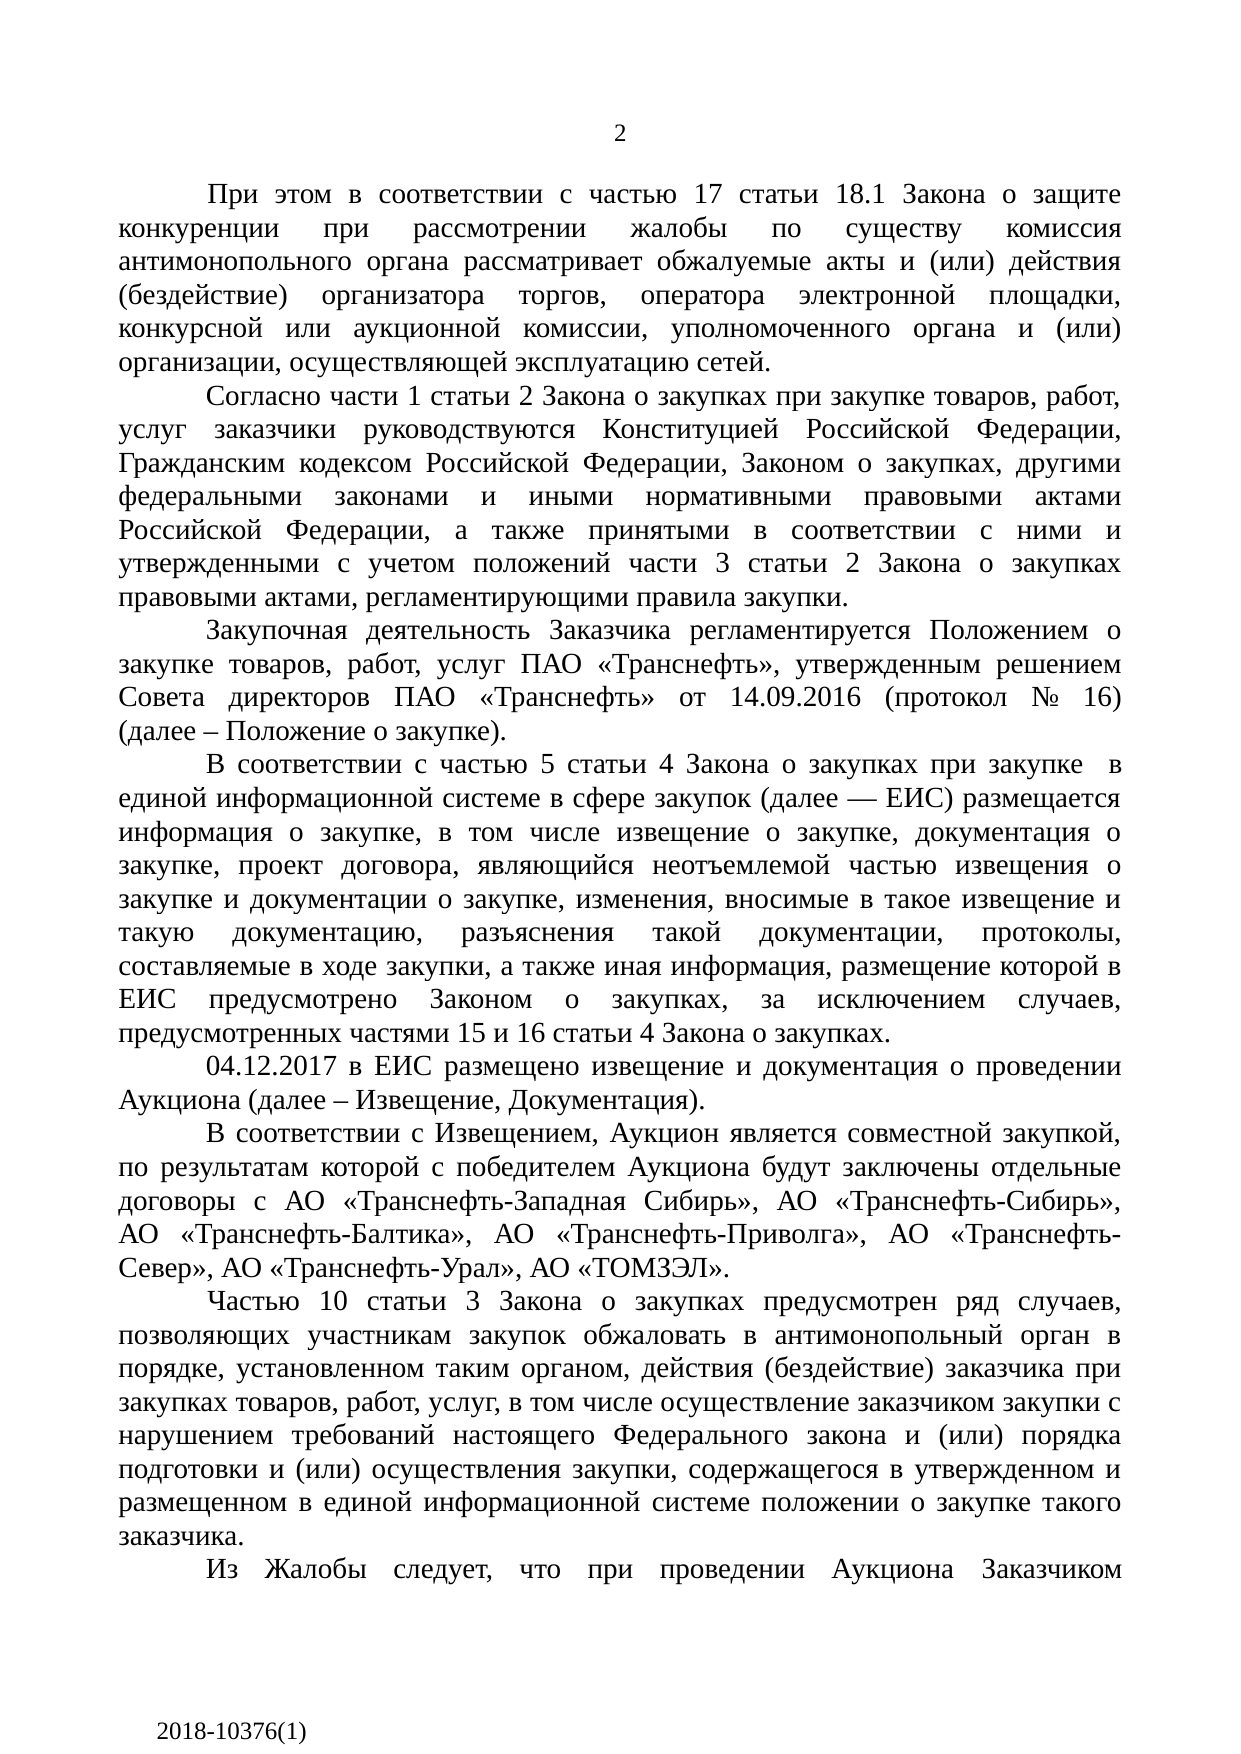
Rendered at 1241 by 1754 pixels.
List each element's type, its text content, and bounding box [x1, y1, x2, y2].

text В соответствии с частью 5 статьи 4 Закона о закупках при закупке в единой информационной системе в сфере закупок (далее — ЕИС) размещается информация о закупке, в том числе извещение о закупке, документация о закупке, проект договора, являющийся неотъемлемой частью извещения о закупке и документации о закупке, изменения, вносимые в такое извещение и такую документацию, разъяснения такой документации, протоколы, составляемые в ходе закупки, а также иная информация, размещение которой в ЕИС предусмотрено Законом о закупках, за исключением случаев, предусмотренных частями 15 и 16 статьи 4 Закона о закупках. [118, 747, 1122, 1048]
text Частью 10 статьи 3 Закона о закупках предусмотрен ряд случаев, позволяющих участникам закупок обжаловать в антимонопольный орган в порядке, установленном таким органом, действия (бездействие) заказчика при закупках товаров, работ, услуг, в том числе осуществление заказчиком закупки с нарушением требований настоящего Федерального закона и (или) порядка подготовки и (или) осуществления закупки, содержащегося в утвержденном и размещенном в единой информационной системе положении о закупке такого заказчика. [118, 1283, 1122, 1552]
text Закупочная деятельность Заказчика регламентируется Положением о закупке товаров, работ, услуг ПАО «Транснефть», утвержденным решением Совета директоров ПАО «Транснефть» от 14.09.2016 (протокол № 16) (далее – Положение о закупке). [118, 612, 1122, 747]
text Согласно части 1 статьи 2 Закона о закупках при закупке товаров, работ, услуг заказчики руководствуются Конституцией Российской Федерации, Гражданским кодексом Российской Федерации, Законом о закупках, другими федеральными законами и иными нормативными правовыми актами Российской Федерации, а также принятыми в соответствии с ними и утвержденными с учетом положений части 3 статьи 2 Закона о закупках правовыми актами, регламентирующими правила закупки. [118, 378, 1122, 612]
text Из Жалобы следует, что при проведении Аукциона Заказчиком [118, 1552, 1122, 1585]
text 04.12.2017 в ЕИС размещено извещение и документация о проведении Аукциона (далее – Извещение, Документация). [118, 1048, 1122, 1116]
text В соответствии с Извещением, Аукцион является совместной закупкой, по результатам которой с победителем Аукциона будут заключены отдельные договоры с АО «Транснефть-Западная Сибирь», АО «Транснефть-Сибирь», АО «Транснефть-Балтика», АО «Транснефть-Приволга», АО «Транснефть-Север», АО «Транснефть-Урал», АО «ТОМЗЭЛ». [118, 1116, 1122, 1283]
text При этом в соответствии с частью 17 статьи 18.1 Закона о защите конкуренции при рассмотрении жалобы по существу комиссия антимонопольного органа рассматривает обжалуемые акты и (или) действия (бездействие) организатора торгов, оператора электронной площадки, конкурсной или аукционной комиссии, уполномоченного органа и (или) организации, осуществляющей эксплуатацию сетей. [118, 176, 1122, 378]
